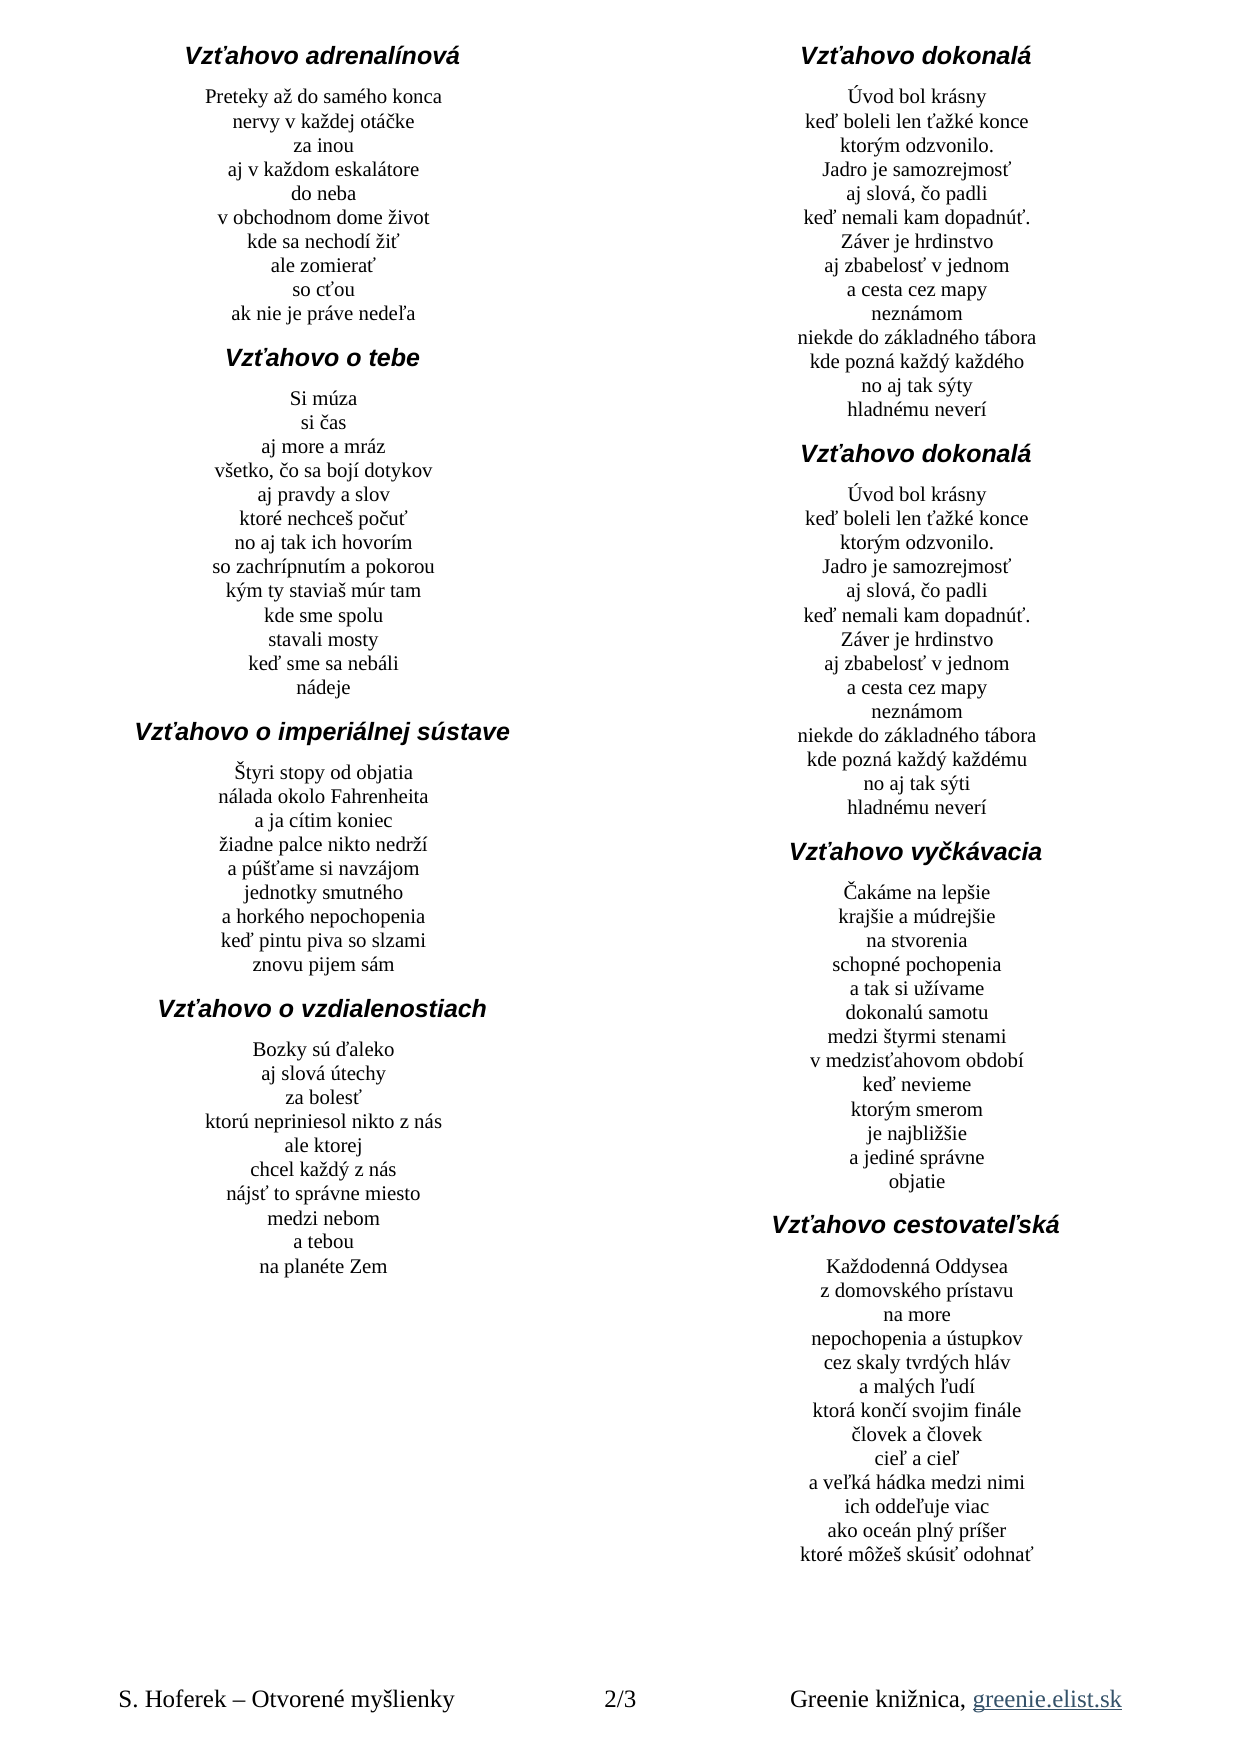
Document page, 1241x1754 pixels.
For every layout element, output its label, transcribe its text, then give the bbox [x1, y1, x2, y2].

text Každodenná Oddysea z domovského prístavu na more nepochopenia a ústupkov cez skaly tvrdých hláv a malých ľudí ktorá končí svojim finále človek a človek cieľ a cieľ a veľká hádka medzi nimi ich oddeľuje viac ako oceán plný príšer ktoré môžeš skúsiť odohnať [635, 1253, 1199, 1566]
subtitle Vzťahovo o tebe [41, 343, 605, 372]
text Čakáme na lepšie krajšie a múdrejšie na stvorenia schopné pochopenia a tak si užívame dokonalú samotu medzi štyrmi stenami v medzisťahovom období keď nevieme ktorým smerom je najbližšie a jediné správne objatie [635, 880, 1199, 1193]
text Si múza si čas aj more a mráz všetko, čo sa bojí dotykov aj pravdy a slov ktoré nechceš počuť no aj tak ich hovorím so zachrípnutím a pokorou kým ty staviaš múr tam kde sme spolu stavali mosty keď sme sa nebáli nádeje [41, 386, 605, 699]
subtitle Vzťahovo vyčkávacia [635, 837, 1199, 866]
subtitle Vzťahovo dokonalá [635, 41, 1199, 70]
subtitle Vzťahovo cestovateľská [635, 1210, 1199, 1239]
text Preteky až do samého konca nervy v každej otáčke za inou aj v každom eskalátore do neba v obchodnom dome život kde sa nechodí žiť ale zomierať so cťou ak nie je práve nedeľa [41, 84, 605, 325]
text Bozky sú ďaleko aj slová útechy za bolesť ktorú nepriniesol nikto z nás ale ktorej chcel každý z nás nájsť to správne miesto medzi nebom a tebou na planéte Zem [41, 1037, 605, 1278]
text Štyri stopy od objatia nálada okolo Fahrenheita a ja cítim koniec žiadne palce nikto nedrží a púšťame si navzájom jednotky smutného a horkého nepochopenia keď pintu piva so slzami znovu pijem sám [41, 759, 605, 976]
subtitle Vzťahovo o imperiálnej sústave [41, 716, 605, 745]
subtitle Vzťahovo adrenalínová [41, 41, 605, 70]
text Úvod bol krásny keď boleli len ťažké konce ktorým odzvonilo. Jadro je samozrejmosť aj slová, čo padli keď nemali kam dopadnúť. Záver je hrdinstvo aj zbabelosť v jednom a cesta cez mapy neznámom niekde do základného tábora kde pozná každý každému no aj tak sýti hladnému neverí [635, 482, 1199, 819]
text Úvod bol krásny keď boleli len ťažké konce ktorým odzvonilo. Jadro je samozrejmosť aj slová, čo padli keď nemali kam dopadnúť. Záver je hrdinstvo aj zbabelosť v jednom a cesta cez mapy neznámom niekde do základného tábora kde pozná každý každého no aj tak sýty hladnému neverí [635, 84, 1199, 421]
subtitle Vzťahovo o vzdialenostiach [41, 994, 605, 1023]
subtitle Vzťahovo dokonalá [635, 439, 1199, 468]
